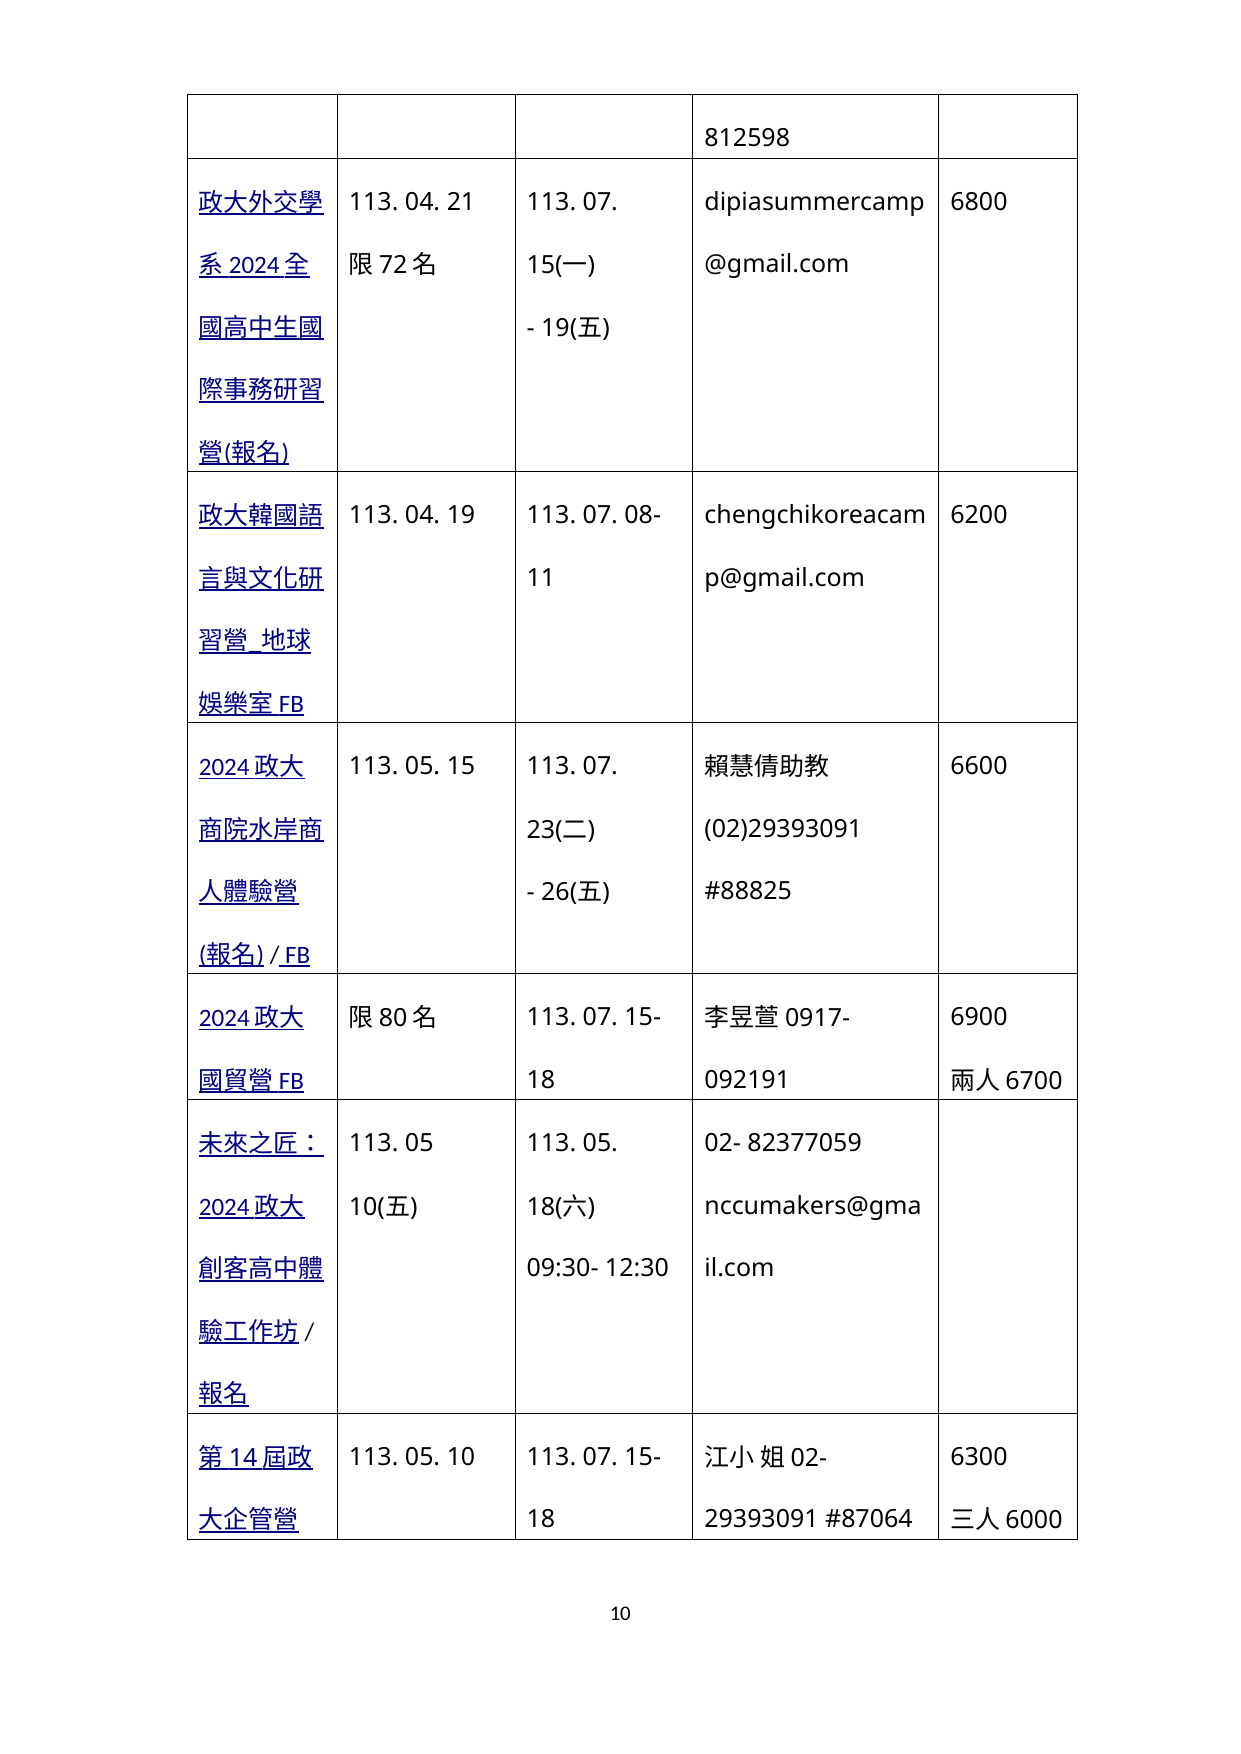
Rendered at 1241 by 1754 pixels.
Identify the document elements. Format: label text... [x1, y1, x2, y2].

table_cell [1078, 94, 1085, 158]
table_cell 江小 姐 02-29393091 #87064 [693, 1414, 938, 1539]
table_cell [1078, 973, 1085, 1099]
table_cell 113. 07. 23(二) - 26(五) [516, 723, 692, 973]
table_cell 未來之匠：2024政大創客高中體驗工作坊 / 報名 [188, 1100, 337, 1413]
table_cell 第14屆政大企管營 [188, 1414, 337, 1539]
table_cell 113. 07. 08- 11 [516, 472, 692, 722]
table_cell 政大外交學系2024全國高中生國際事務研習營(報名) [188, 159, 337, 471]
table_cell [516, 95, 692, 158]
table_cell 6600 [939, 723, 1077, 973]
table_cell 6300 三人6000 [939, 1414, 1077, 1539]
table_cell 6200 [939, 472, 1077, 722]
table_cell 政大韓國語言與文化研習營_地球娛樂室FB [188, 472, 337, 722]
table_cell 6900 兩人6700 [939, 974, 1077, 1099]
table_cell dipiasummercamp@gmail.com [693, 159, 938, 471]
table_cell 113. 07. 15(一) - 19(五) [516, 159, 692, 471]
table_cell 113. 04. 19 [338, 472, 515, 722]
table_cell 113. 05. 18(六) 09:30- 12:30 [516, 1100, 692, 1413]
table_cell 李昱萱 0917-092191 [693, 974, 704, 1099]
table_cell chengchikoreacamp@gmail.com [693, 472, 938, 722]
table_cell 李昱萱 0917-092191 [928, 974, 938, 1099]
table_cell [1078, 471, 1085, 722]
table_cell 113. 05. 15 [338, 723, 515, 973]
table_cell 113. 05 10(五) [338, 1100, 515, 1413]
table_cell 賴慧倩助教 (02)29393091 #88825 [693, 723, 938, 973]
table_cell 113. 07. 15- 18 [516, 1414, 692, 1539]
table_cell [1078, 158, 1085, 471]
table_cell 2024政大國貿營FB [188, 974, 337, 1099]
table_cell 2024政大商院水岸商人體驗營(報名) / FB [188, 723, 337, 973]
table_cell [939, 95, 1077, 158]
table_cell 6800 [939, 159, 1077, 471]
table_cell 113. 05. 10 [338, 1414, 515, 1539]
table_cell [1078, 722, 1085, 973]
table_cell 限80名 [338, 974, 515, 1099]
table_cell [338, 95, 515, 158]
table_cell [188, 95, 337, 158]
table_cell 113. 04. 21 限72名 [338, 159, 515, 471]
table_cell 02- 82377059 nccumakers@gmail.com [693, 1100, 938, 1413]
table_cell 113. 07. 15-18 [516, 974, 692, 1099]
table_cell [1078, 1099, 1085, 1413]
table_cell [939, 1100, 1077, 1413]
table_cell [1078, 1413, 1085, 1539]
